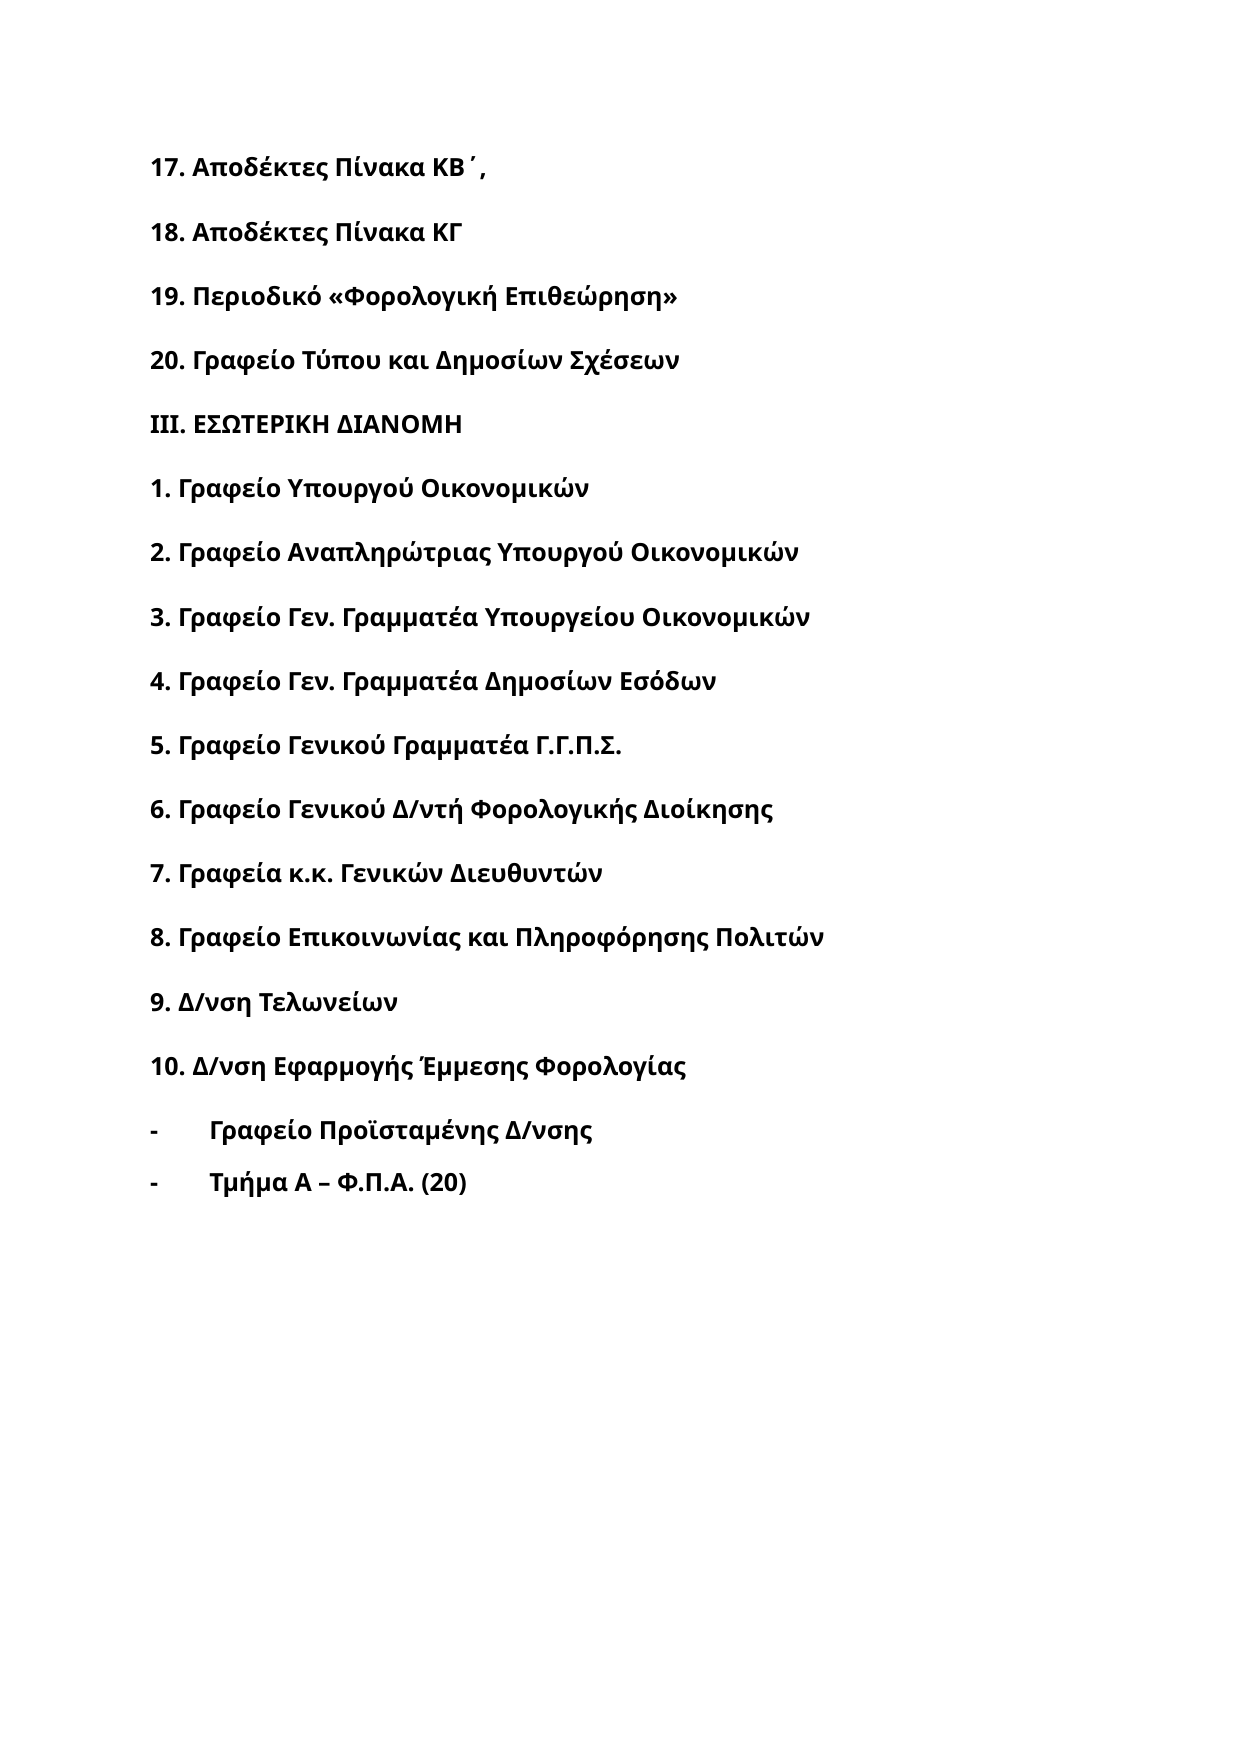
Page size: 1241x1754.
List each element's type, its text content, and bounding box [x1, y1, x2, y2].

text 7. Γραφεία κ.κ. Γενικών Διευθυντών [150, 856, 1090, 890]
text 18. Αποδέκτες Πίνακα ΚΓ [150, 214, 1090, 248]
text 20. Γραφείο Τύπου και Δημοσίων Σχέσεων [150, 342, 1090, 377]
text ΙΙΙ. ΕΣΩΤΕΡΙΚΗ ΔΙΑΝΟΜΗ [150, 407, 1090, 441]
text 3. Γραφείο Γεν. Γραμματέα Υπουργείου Οικονομικών [150, 599, 1090, 633]
text 1. Γραφείο Υπουργού Οικονομικών [150, 471, 1090, 505]
text 9. Δ/νση Τελωνείων [150, 984, 1090, 1018]
text 19. Περιοδικό «Φορολογική Επιθεώρηση» [150, 278, 1090, 312]
text 8. Γραφείο Επικοινωνίας και Πληροφόρησης Πολιτών [150, 920, 1090, 954]
text 10. Δ/νση Εφαρμογής Έμμεσης Φορολογίας [150, 1048, 1090, 1082]
text 4. Γραφείο Γεν. Γραμματέα Δημοσίων Εσόδων [150, 663, 1090, 697]
text 6. Γραφείο Γενικού Δ/ντή Φορολογικής Διοίκησης [150, 792, 1090, 826]
text 2. Γραφείο Αναπληρώτριας Υπουργού Οικονομικών [150, 535, 1090, 569]
text 17. Αποδέκτες Πίνακα ΚΒ΄, [150, 150, 1090, 184]
text 5. Γραφείο Γενικού Γραμματέα Γ.Γ.Π.Σ. [150, 727, 1090, 762]
list - Γραφείο Προϊσταμένης Δ/νσης [150, 1112, 1090, 1147]
list - Τμήμα Α – Φ.Π.Α. (20) [150, 1164, 1090, 1198]
